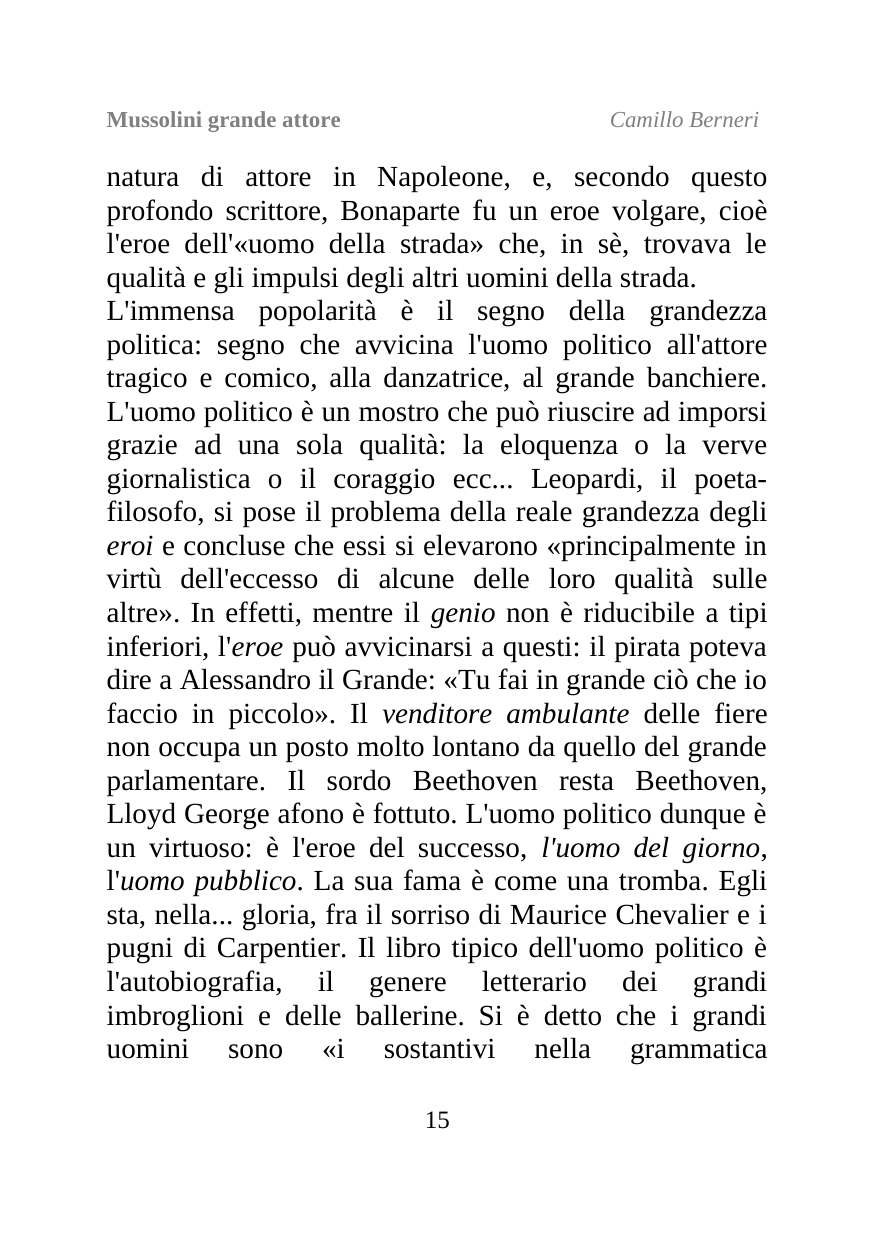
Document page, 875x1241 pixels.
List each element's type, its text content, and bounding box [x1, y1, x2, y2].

text natura di attore in Napoleone, e, secondo questo profondo scrittore, Bonaparte fu un eroe volgare, cioè l'eroe dell'«uomo della strada» che, in sè, trovava le qualità e gli impulsi degli altri uomini della strada. [106, 159, 768, 293]
text L'immensa popolarità è il segno della grandezza politica: segno che avvicina l'uomo politico all'attore tragico e comico, alla danzatrice, al grande banchiere. L'uomo politico è un mostro che può riuscire ad imporsi grazie ad una sola qualità: la eloquenza o la verve giornalistica o il coraggio ecc... Leopardi, il poeta-filosofo, si pose il problema della reale grandezza degli eroi e concluse che essi si elevarono «principalmente in virtù dell'eccesso di alcune delle loro qualità sulle altre». In effetti, mentre il genio non è riducibile a tipi inferiori, l'eroe può avvicinarsi a questi: il pirata poteva dire a Alessandro il Grande: «Tu fai in grande ciò che io faccio in piccolo». Il venditore ambulante delle fiere non occupa un posto molto lontano da quello del grande parlamentare. Il sordo Beethoven resta Beethoven, Lloyd George afono è fottuto. L'uomo politico dunque è un virtuoso: è l'eroe del successo, l'uomo del giorno, l'uomo pubblico. La sua fama è come una tromba. Egli sta, nella... gloria, fra il sorriso di Maurice Chevalier e i pugni di Carpentier. Il libro tipico dell'uomo politico è l'autobiografia, il genere letterario dei grandi imbroglioni e delle ballerine. Si è detto che i grandi uomini sono «i sostantivi nella grammatica [106, 293, 768, 1065]
